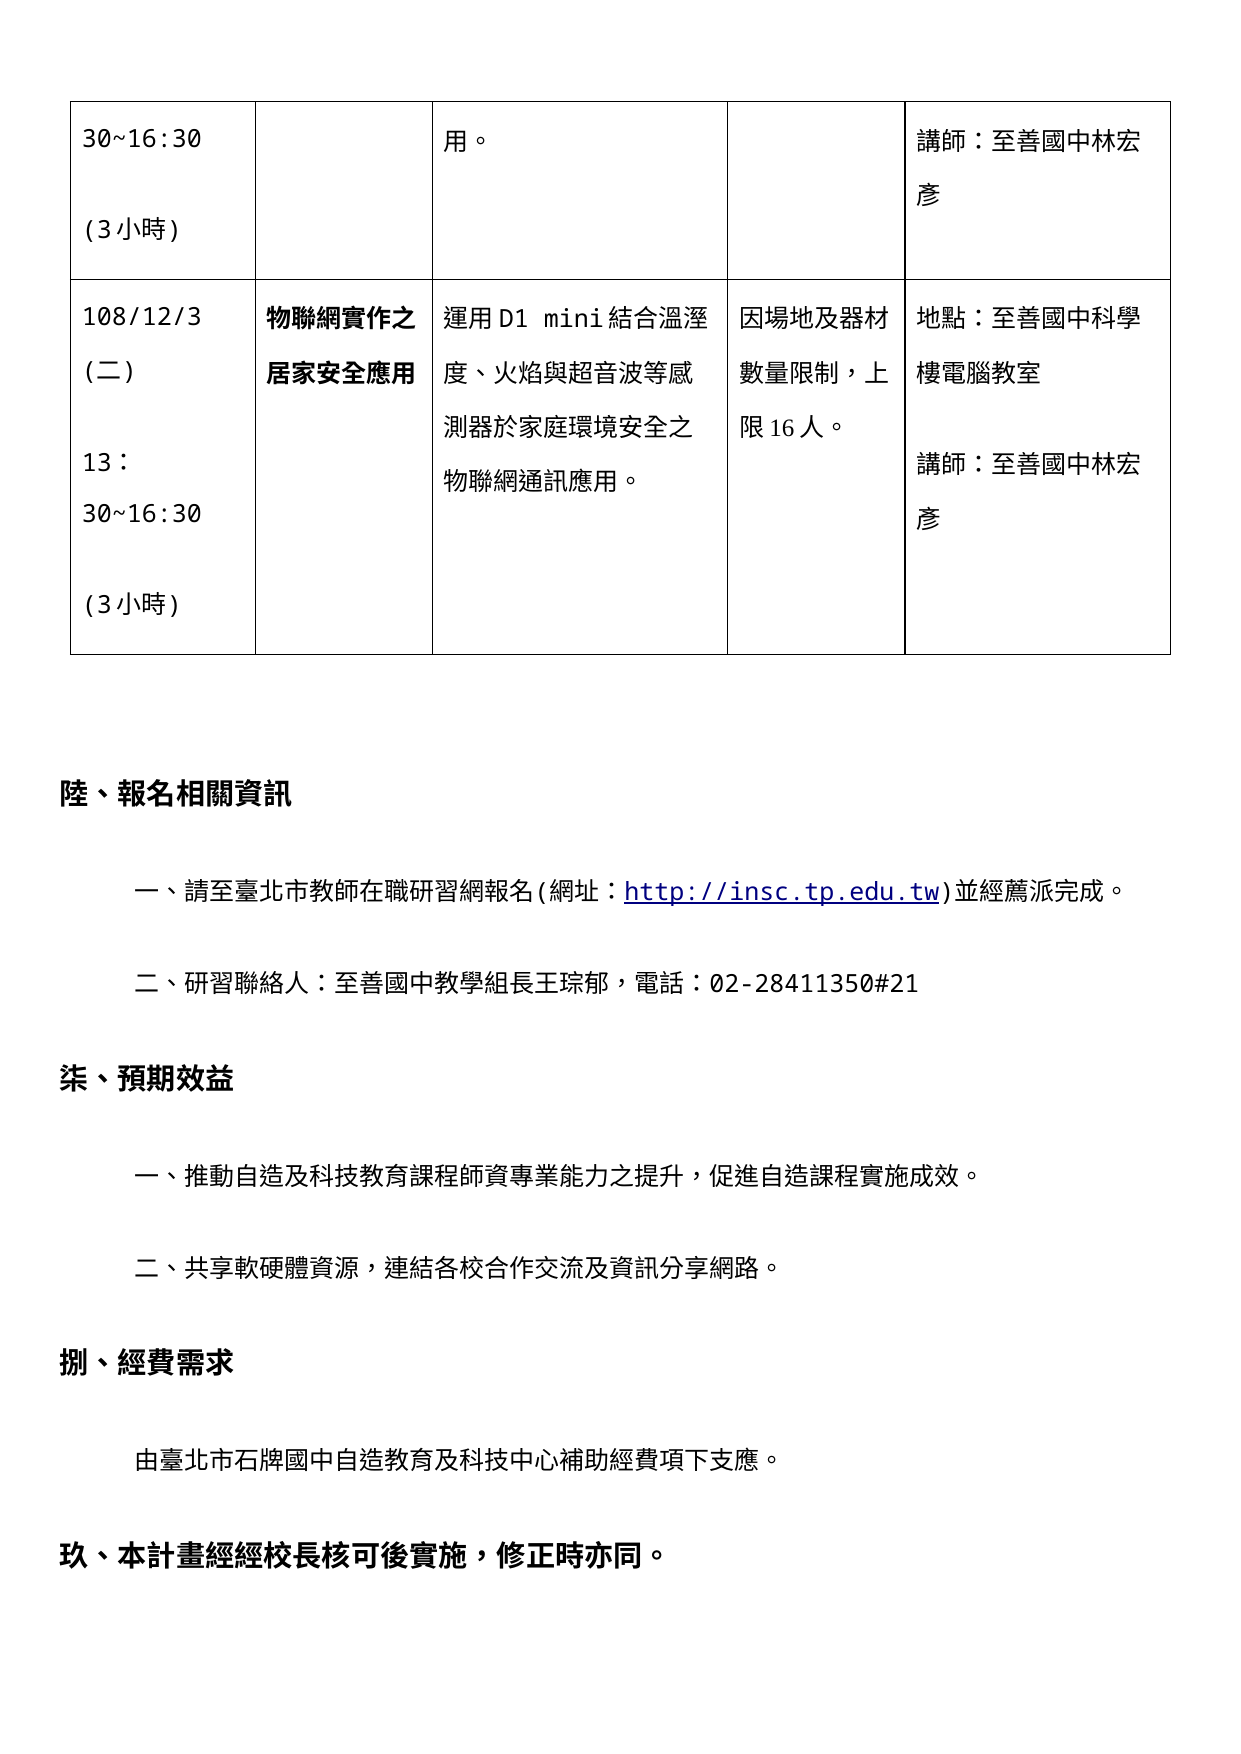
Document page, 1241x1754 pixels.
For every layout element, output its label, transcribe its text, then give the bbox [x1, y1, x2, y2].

table_cell 講師：至善國中林宏彥 [906, 102, 1170, 279]
text 柒、預期效益 [59, 1055, 1181, 1097]
text 由臺北市石牌國中自造教育及科技中心補助經費項下支應。 [59, 1441, 1181, 1477]
text 捌、經費需求 [59, 1340, 1181, 1382]
text 一、請至臺北市教師在職研習網報名(網址：http://insc.tp.edu.tw)並經薦派完成。 [59, 871, 1181, 908]
text 玖、本計畫經經校長核可後實施，修正時亦同。 [59, 1533, 1181, 1575]
table_cell [256, 102, 432, 279]
table_cell 因場地及器材數量限制，上限16人。 [728, 280, 904, 654]
table_cell [728, 102, 904, 279]
text 陸、報名相關資訊 [59, 771, 1181, 813]
table_cell 地點：至善國中科學樓電腦教室 講師：至善國中林宏彥 [906, 280, 1170, 654]
text 二、研習聯絡人：至善國中教學組長王琮郁，電話：02-28411350#21 [59, 963, 1181, 999]
table_cell 108/12/3(二) 13：30~16:30 (3小時) [71, 280, 255, 654]
table_cell 物聯網實作之居家安全應用 [256, 280, 432, 654]
table_cell 用。 [433, 102, 727, 279]
text 一、推動自造及科技教育課程師資專業能力之提升，促進自造課程實施成效。 [59, 1156, 1181, 1192]
table_cell 30~16:30 (3小時) [71, 102, 255, 279]
table_cell 運用D1 mini結合溫溼度、火焰與超音波等感測器於家庭環境安全之物聯網通訊應用。 [433, 280, 727, 654]
text 二、共享軟硬體資源，連結各校合作交流及資訊分享網路。 [59, 1248, 1181, 1284]
